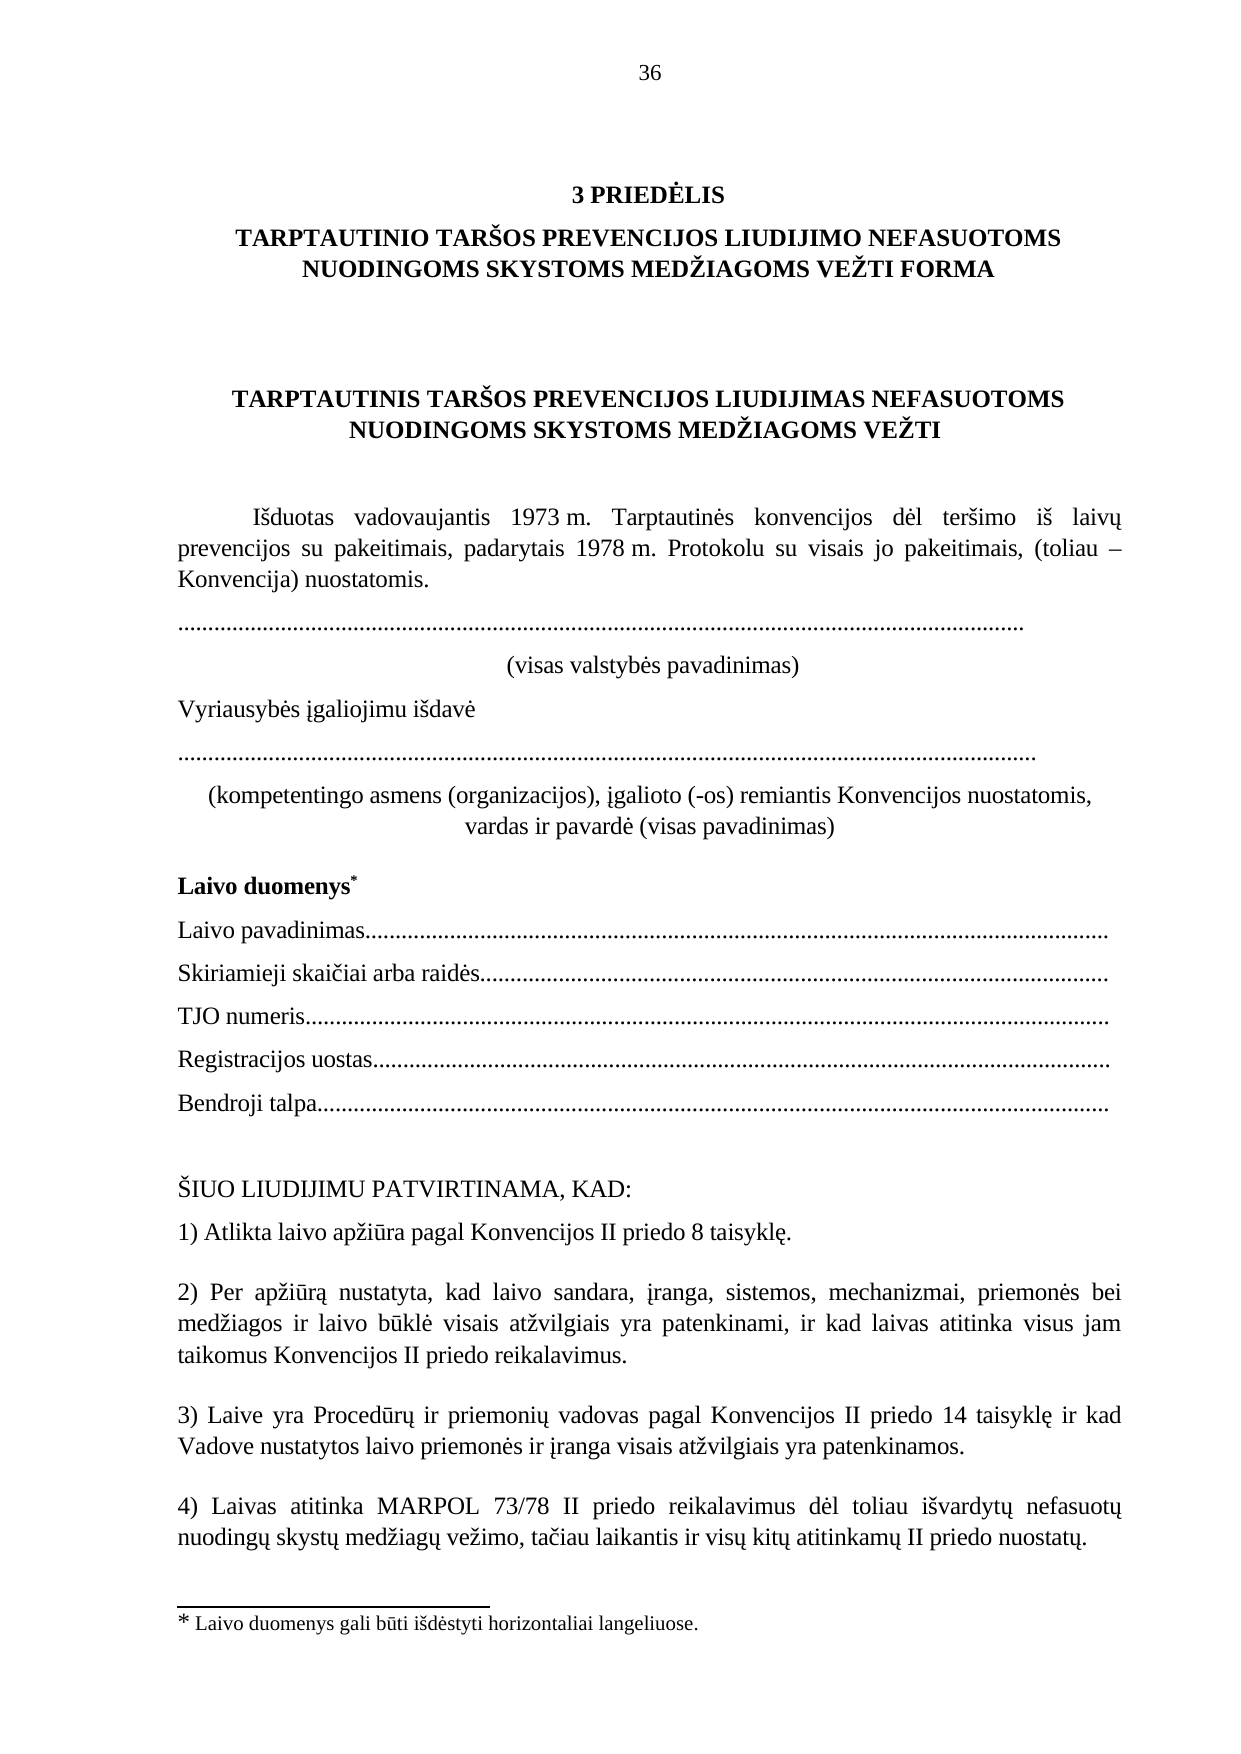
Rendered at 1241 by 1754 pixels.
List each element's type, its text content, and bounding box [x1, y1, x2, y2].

text 3) Laive yra Procedūrų ir priemonių vadovas pagal Konvencijos II priedo 14 taisyklę ir kad Vadove nustatytos laivo priemonės ir įranga visais atžvilgiais yra patenkinamos. [177, 1397, 1122, 1460]
text (kompetentingo asmens (organizacijos), įgalioto (-os) remiantis Konvencijos nuostatomis, vardas ir pavardė (visas pavadinimas) [177, 778, 1122, 840]
text TJO numeris..................................................................................................................................... [177, 999, 1122, 1030]
text Laivo duomenys gali būti išdėstyti horizontaliai langeliuose. [177, 1607, 1122, 1636]
text 2) Per apžiūrą nustatyta, kad laivo sandara, įranga, sistemos, mechanizmai, priemonės bei medžiagos ir laivo būklė visais atžvilgiais yra patenkinami, ir kad laivas atitinka visus jam taikomus Konvencijos II priedo reikalavimus. [177, 1275, 1122, 1368]
text 3 PRIEDĖLIS [177, 177, 1119, 208]
text Laivo pavadinimas........................................................................................................................... [177, 912, 1122, 943]
text Išduotas vadovaujantis 1973 m. Tarptautinės konvencijos dėl teršimo iš laivų prevencijos su pakeitimais, padarytais 1978 m. Protokolu su visais jo pakeitimais, (toliau – Konvencija) nuostatomis. [177, 499, 1122, 593]
text ŠIUO LIUDIJIMU PATVIRTINAMA, KAD: [177, 1172, 1122, 1203]
text 4) Laivas atitinka MARPOL 73/78 II priedo reikalavimus dėl toliau išvardytų nefasuotų nuodingų skystų medžiagų vežimo, tačiau laikantis ir visų kitų atitinkamų II priedo nuostatų. [177, 1488, 1122, 1551]
text Skiriamieji skaičiai arba raidės........................................................................................................ [177, 955, 1122, 987]
text TARPTAUTINIO TARŠOS PREVENCIJOS LIUDIJIMO NEFASUOTOMS NUODINGOMS SKYSTOMS MEDŽIAGOMS VEŽTI FORMA [177, 220, 1119, 283]
text Vyriausybės įgaliojimu išdavė [177, 691, 1122, 722]
text Registracijos uostas.......................................................................................................................... [177, 1042, 1122, 1073]
text ............................................................................................................................................ [177, 605, 1122, 636]
text Laivo duomenys [177, 869, 1122, 900]
text Bendroji talpa................................................................................................................................... [177, 1085, 1122, 1116]
text (visas valstybės pavadinimas) [177, 648, 1122, 679]
text .............................................................................................................................................. [177, 734, 1122, 766]
text 1) Atlikta laivo apžiūra pagal Konvencijos II priedo 8 taisyklę. [177, 1215, 1122, 1246]
text TARPTAUTINIS TARŠOS PREVENCIJOS LIUDIJIMAS NEFASUOTOMS NUODINGOMS SKYSTOMS MEDŽIAGOMS VEŽTI [177, 381, 1119, 444]
